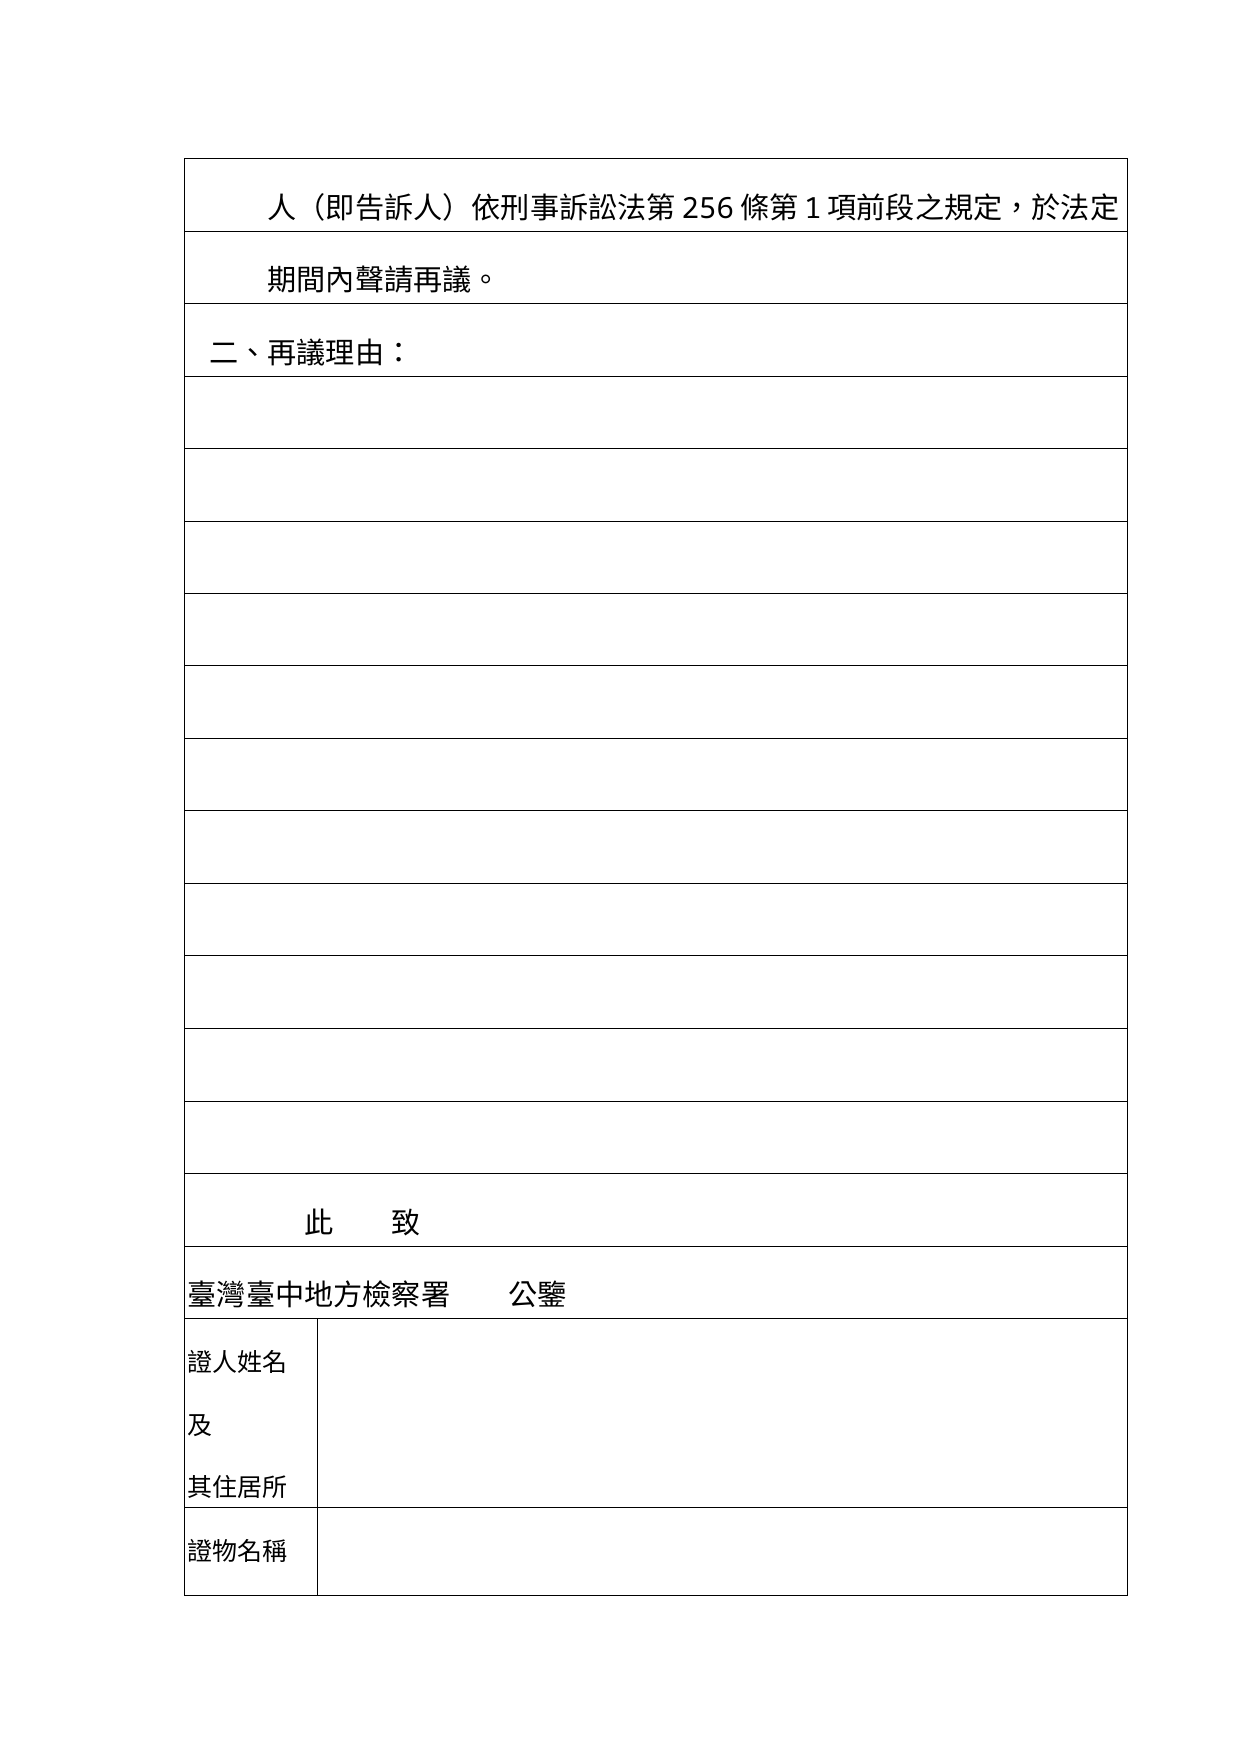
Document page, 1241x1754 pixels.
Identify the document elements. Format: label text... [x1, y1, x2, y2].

table_cell [185, 884, 1127, 955]
table_cell 期間內聲請再議。 [185, 232, 1127, 303]
table_cell [185, 449, 1127, 521]
table_cell [185, 666, 1127, 738]
table_cell [185, 594, 1127, 665]
table_cell [185, 739, 1127, 810]
table_cell [185, 956, 1127, 1028]
table_cell [185, 811, 1127, 883]
table_cell 此 致 [185, 1174, 1127, 1246]
table_cell [318, 1319, 1127, 1507]
table_cell 二、再議理由： [185, 304, 1127, 376]
table_cell [185, 377, 1127, 448]
table_cell 證物名稱 [185, 1508, 317, 1595]
table_cell [185, 1029, 1127, 1101]
table_cell 臺灣臺中地方檢察署 公鑒 [185, 1247, 1127, 1318]
table_cell 證人姓名 及 其住居所 [185, 1319, 317, 1507]
table_cell 人（即告訴人）依刑事訴訟法第256條第1項前段之規定，於法定 [185, 159, 1127, 231]
table_cell [185, 1102, 1127, 1173]
table_cell [318, 1508, 1127, 1595]
table_cell [185, 522, 1127, 593]
